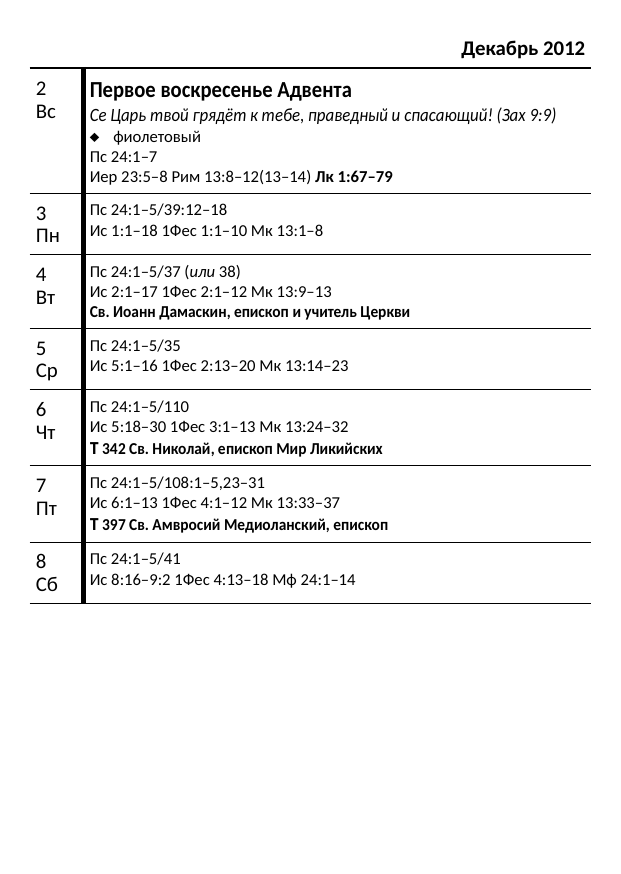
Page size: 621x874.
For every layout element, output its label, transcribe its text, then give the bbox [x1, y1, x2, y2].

table_cell Пс 24:1–5/108:1–5,23–31 Ис 6:1–13 1Фес 4:1–12 Мк 13:33–37 T 397 Св. Амвросий Медиоланский, епископ [86, 466, 591, 542]
table_header Декабрь 2012 [30, 30, 591, 67]
table_cell Пс 24:1–5/37 (или 38) Ис 2:1–17 1Фес 2:1–12 Мк 13:9–13 Св. Иоанн Дамаскин, епископ и учитель Церкви [86, 255, 591, 328]
table_cell Пс 24:1–5/35 Ис 5:1–16 1Фес 2:13–20 Мк 13:14–23 [86, 329, 591, 389]
table_cell 2 Вс [30, 69, 81, 193]
table_cell Пс 24:1–5/39:12–18 Ис 1:1–18 1Фес 1:1–10 Мк 13:1–8 [86, 194, 591, 254]
table_cell 8 Сб [30, 543, 81, 603]
table_cell 6 Чт [30, 390, 81, 465]
table_cell Пс 24:1–5/110 Ис 5:18–30 1Фес 3:1–13 Мк 13:24–32 T 342 Св. Николай, епископ Мир Ликийских [86, 390, 591, 465]
table_cell 4 Вт [30, 255, 81, 328]
table_cell 5 Ср [30, 329, 81, 389]
table_cell Первое воскресенье Адвента Се Царь твой грядёт к тебе, праведный и спасающий! (Зах 9:9) фиолетовый Пс 24:1–7 Иер 23:5–8 Рим 13:8–12(13–14) Лк 1:67–79 [86, 69, 591, 193]
table_cell 7 Пт [30, 466, 81, 542]
table_cell 3 Пн [30, 194, 81, 254]
table_cell Пс 24:1–5/41 Ис 8:16–9:2 1Фес 4:13–18 Мф 24:1–14 [86, 543, 591, 603]
